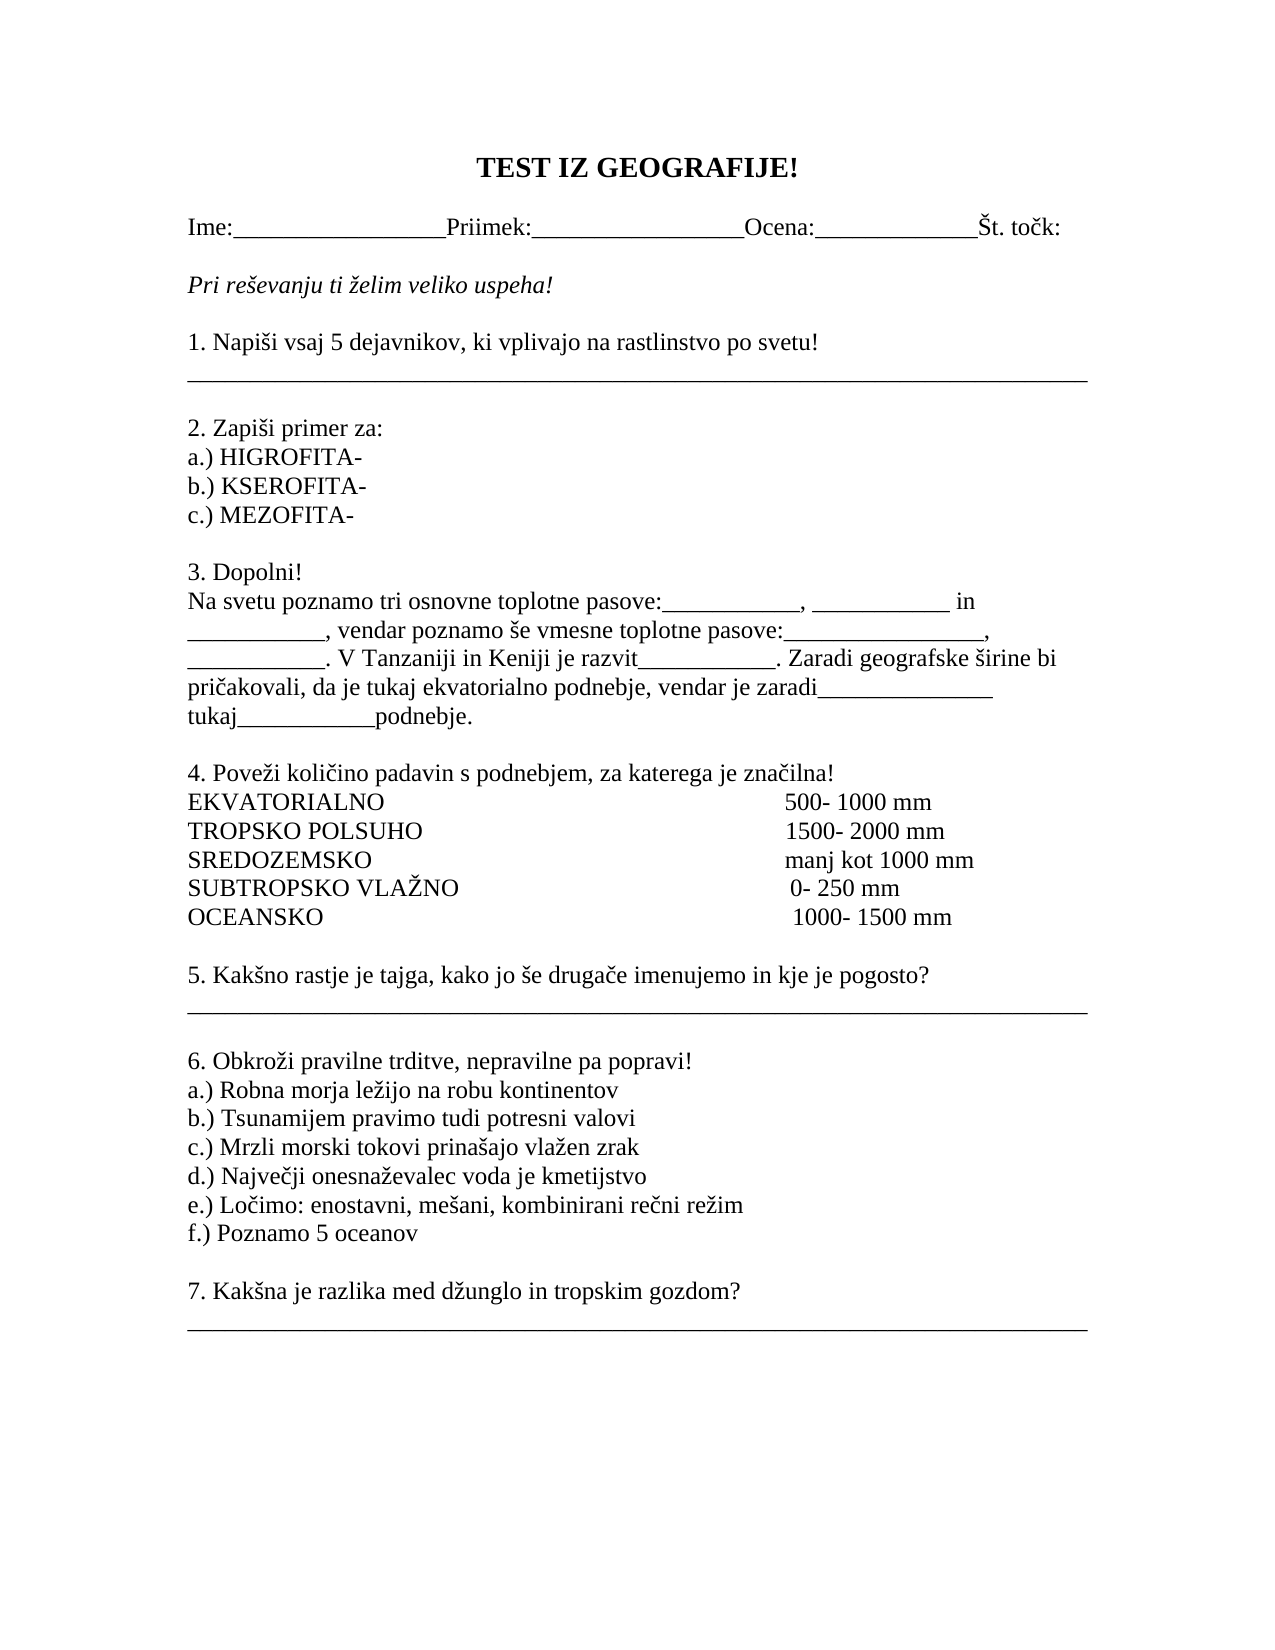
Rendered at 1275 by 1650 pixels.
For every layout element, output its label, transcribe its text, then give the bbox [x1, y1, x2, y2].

text c.) MEZOFITA- [187, 500, 1087, 528]
text OCEANSKO 1000- 1500 mm [187, 902, 1087, 931]
text 6. Obkroži pravilne trditve, nepravilne pa popravi! [187, 1046, 1087, 1075]
text 5. Kakšno rastje je tajga, kako jo še drugače imenujemo in kje je pogosto? [187, 960, 1087, 988]
text Pri reševanju ti želim veliko uspeha! [187, 270, 1087, 298]
text e.) Ločimo: enostavni, mešani, kombinirani rečni režim [187, 1190, 1087, 1218]
text SREDOZEMSKO manj kot 1000 mm [187, 845, 1087, 873]
text 4. Poveži količino padavin s podnebjem, za katerega je značilna! [187, 758, 1087, 787]
text b.) KSEROFITA- [187, 471, 1087, 500]
text 3. Dopolni! [187, 557, 1087, 586]
text Na svetu poznamo tri osnovne toplotne pasove:___________, ___________ in ___________, vendar poznamo še vmesne toplotne pasove:________________, ___________. V Tanzaniji in Keniji je razvit___________. Zaradi geografske širine bi pričakovali, da je tukaj ekvatorialno podnebje, vendar je zaradi______________ tukaj___________podnebje. [187, 586, 1087, 730]
text 7. Kakšna je razlika med džunglo in tropskim gozdom? [187, 1276, 1087, 1305]
text ________________________________________________________________________ [187, 356, 1087, 381]
text SUBTROPSKO VLAŽNO 0- 250 mm [187, 873, 1087, 902]
text EKVATORIALNO 500- 1000 mm [187, 787, 1087, 816]
text b.) Tsunamijem pravimo tudi potresni valovi [187, 1103, 1087, 1132]
text ________________________________________________________________________ [187, 988, 1087, 1013]
text c.) Mrzli morski tokovi prinašajo vlažen zrak [187, 1132, 1087, 1161]
text ________________________________________________________________________ [187, 1305, 1087, 1330]
text 2. Zapiši primer za: [187, 413, 1087, 442]
text TEST IZ GEOGRAFIJE! [187, 150, 1087, 183]
text a.) HIGROFITA- [187, 442, 1087, 471]
text d.) Največji onesnaževalec voda je kmetijstvo [187, 1161, 1087, 1190]
text TROPSKO POLSUHO 1500- 2000 mm [187, 816, 1087, 845]
text Ime:_________________Priimek:_________________Ocena:_____________Št. točk: [187, 212, 1087, 241]
text f.) Poznamo 5 oceanov [187, 1218, 1087, 1247]
text 1. Napiši vsaj 5 dejavnikov, ki vplivajo na rastlinstvo po svetu! [187, 327, 1087, 356]
text a.) Robna morja ležijo na robu kontinentov [187, 1075, 1087, 1103]
